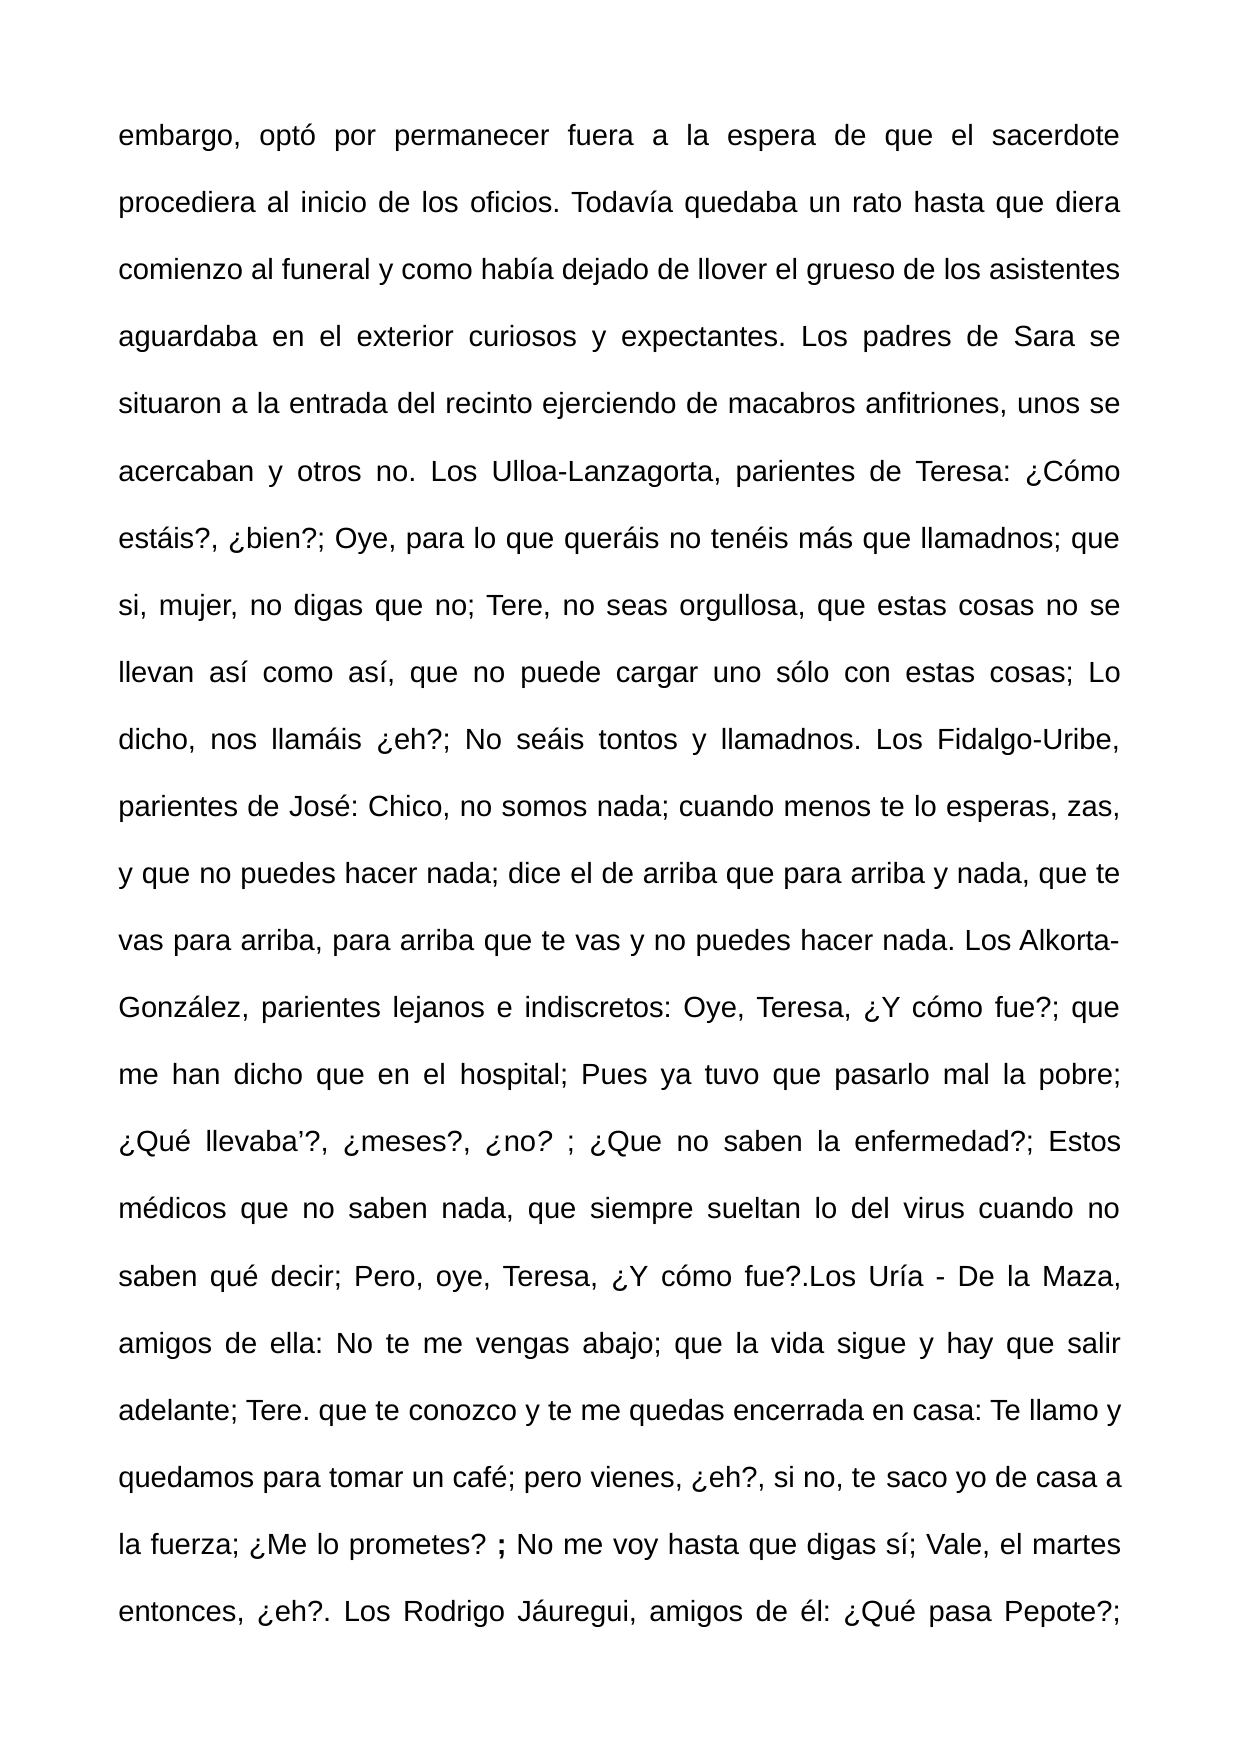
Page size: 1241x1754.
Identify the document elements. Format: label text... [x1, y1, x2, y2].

text embargo, optó por permanecer fuera a la espera de que el sacerdote procediera al inicio de los oficios. Todavía quedaba un rato hasta que diera comienzo al funeral y como había dejado de llover el grueso de los asistentes aguardaba en el exterior curiosos y expectantes. Los padres de Sara se situaron a la entrada del recinto ejerciendo de macabros anfitriones, unos se acercaban y otros no. Los Ulloa-Lanzagorta, parientes de Teresa: ¿Cómo estáis?, ¿bien?; Oye, para lo que queráis no tenéis más que llamadnos; que si, mujer, no digas que no; Tere, no seas orgullosa, que estas cosas no se llevan así como así, que no puede cargar uno sólo con estas cosas; Lo dicho, nos llamáis ¿eh?; No seáis tontos y llamadnos. Los Fidalgo-Uribe, parientes de José: Chico, no somos nada; cuando menos te lo esperas, zas, y que no puedes hacer nada; dice el de arriba que para arriba y nada, que te vas para arriba, para arriba que te vas y no puedes hacer nada. Los Alkorta-González, parientes lejanos e indiscretos: Oye, Teresa, ¿Y cómo fue?; que me han dicho que en el hospital; Pues ya tuvo que pasarlo mal la pobre; ¿Qué llevaba’?, ¿meses?, ¿no? ; ¿Que no saben la enfermedad?; Estos médicos que no saben nada, que siempre sueltan lo del virus cuando no saben qué decir; Pero, oye, Teresa, ¿Y cómo fue?.Los Uría - De la Maza, amigos de ella: No te me vengas abajo; que la vida sigue y hay que salir adelante; Tere. que te conozco y te me quedas encerrada en casa: Te llamo y quedamos para tomar un café; pero vienes, ¿eh?, si no, te saco yo de casa a la fuerza; ¿Me lo prometes? ; No me voy hasta que digas sí; Vale, el martes entonces, ¿eh?. Los Rodrigo Jáuregui, amigos de él: ¿Qué pasa Pepote?; [118, 118, 1122, 1627]
